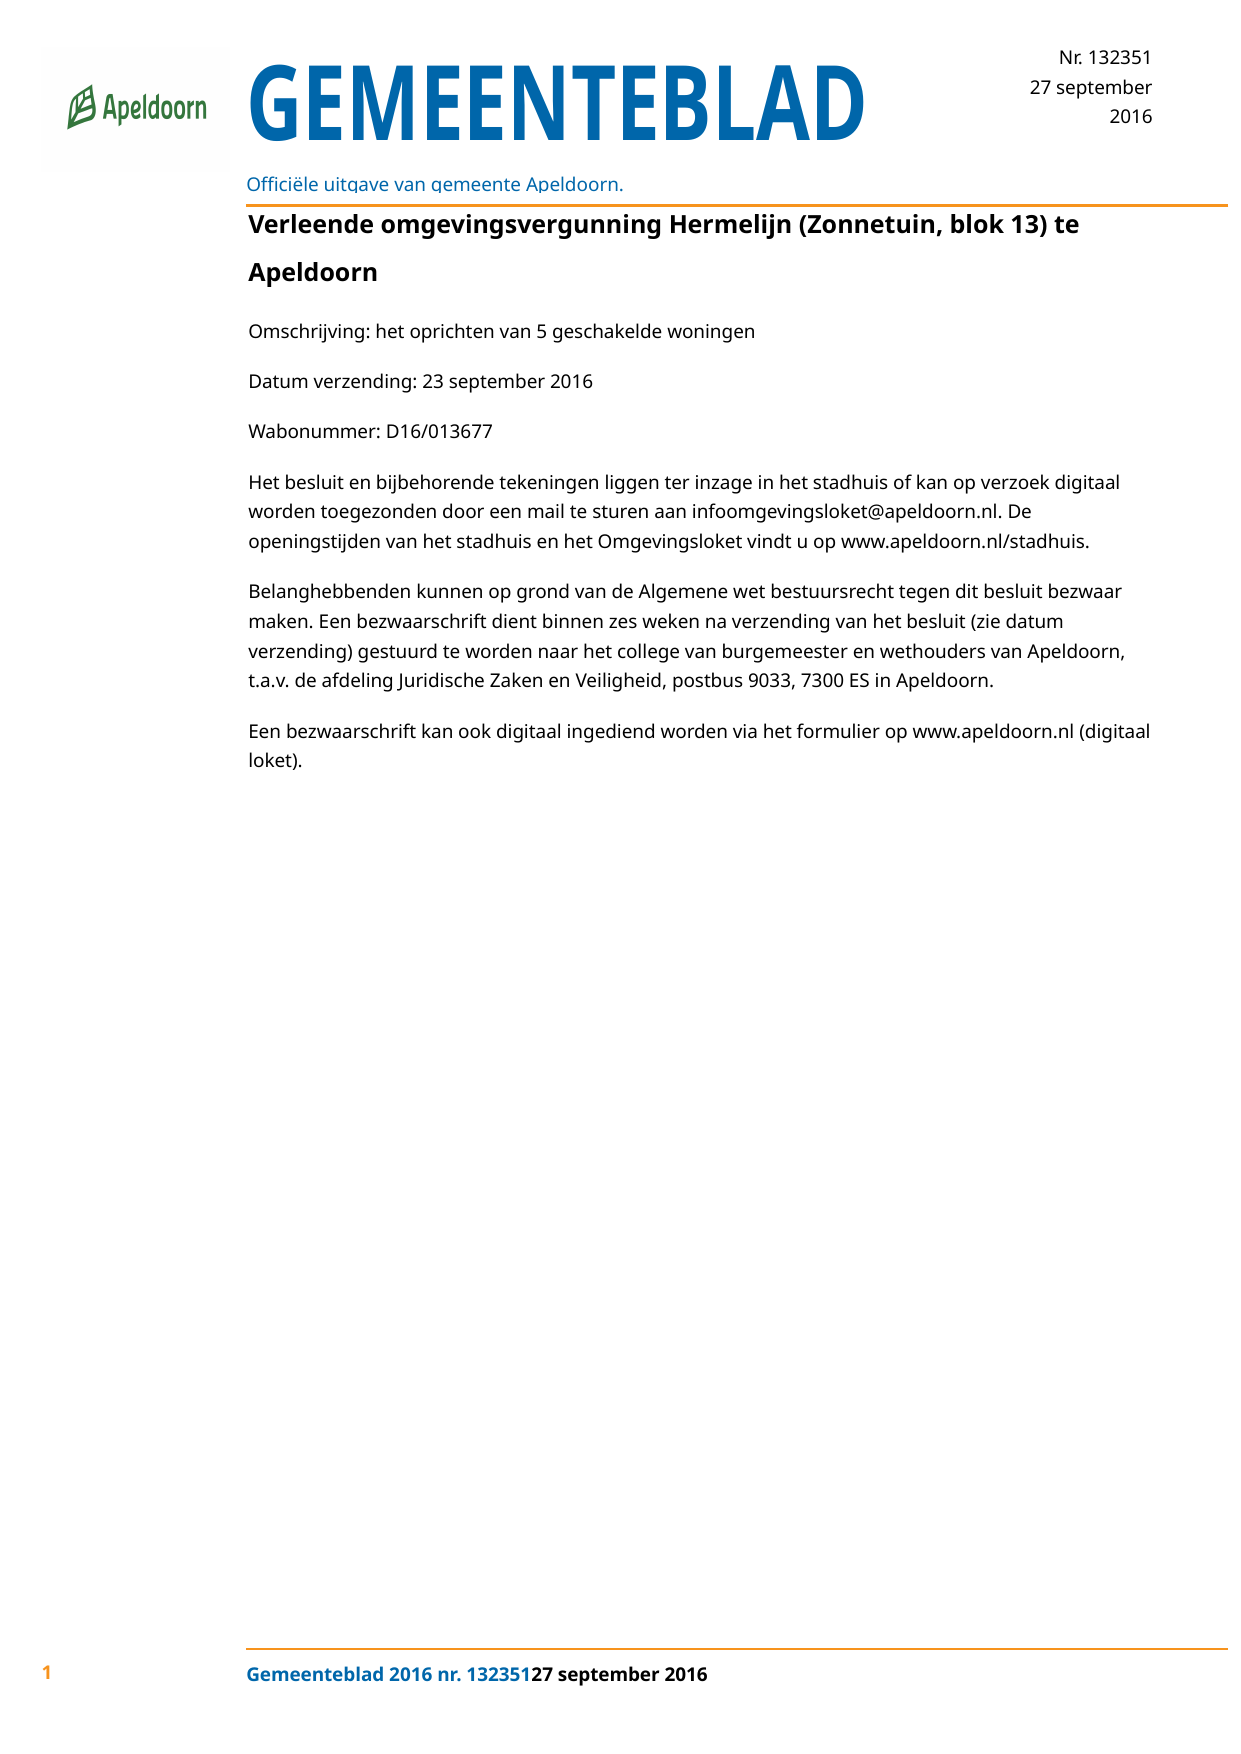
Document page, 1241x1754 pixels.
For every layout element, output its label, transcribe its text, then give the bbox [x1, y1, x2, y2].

text Datum verzending: 23 september 2016 [248, 368, 1152, 394]
text Wabonummer: D16/013677 [248, 419, 1152, 444]
text Omschrijving: het oprichten van 5 geschakelde woningen [248, 318, 1152, 344]
text Het besluit en bijbehorende tekeningen liggen ter inzage in het stadhuis of kan op verzoek digitaal worden toegezonden door een mail te sturen aan infoomgevingsloket@apeldoorn.nl. De openingstijden van het stadhuis en het Omgevingsloket vindt u op www.apeldoorn.nl/stadhuis. [248, 469, 1152, 554]
text Een bezwaarschrift kan ook digitaal ingediend worden via het formulier op www.apeldoorn.nl (digitaal loket). [248, 718, 1152, 773]
text Belanghebbenden kunnen op grond van de Algemene wet bestuursrecht tegen dit besluit bezwaar maken. Een bezwaarschrift dient binnen zes weken na verzending van het besluit (zie datum verzending) gestuurd te worden naar het college van burgemeester en wethouders van Apeldoorn, t.a.v. de afdeling Juridische Zaken en Veiligheid, postbus 9033, 7300 ES in Apeldoorn. [248, 579, 1152, 693]
text Verleende omgevingsvergunning Hermelijn (Zonnetuin, blok 13) te Apeldoorn [248, 207, 1152, 288]
picture [41, 47, 231, 172]
